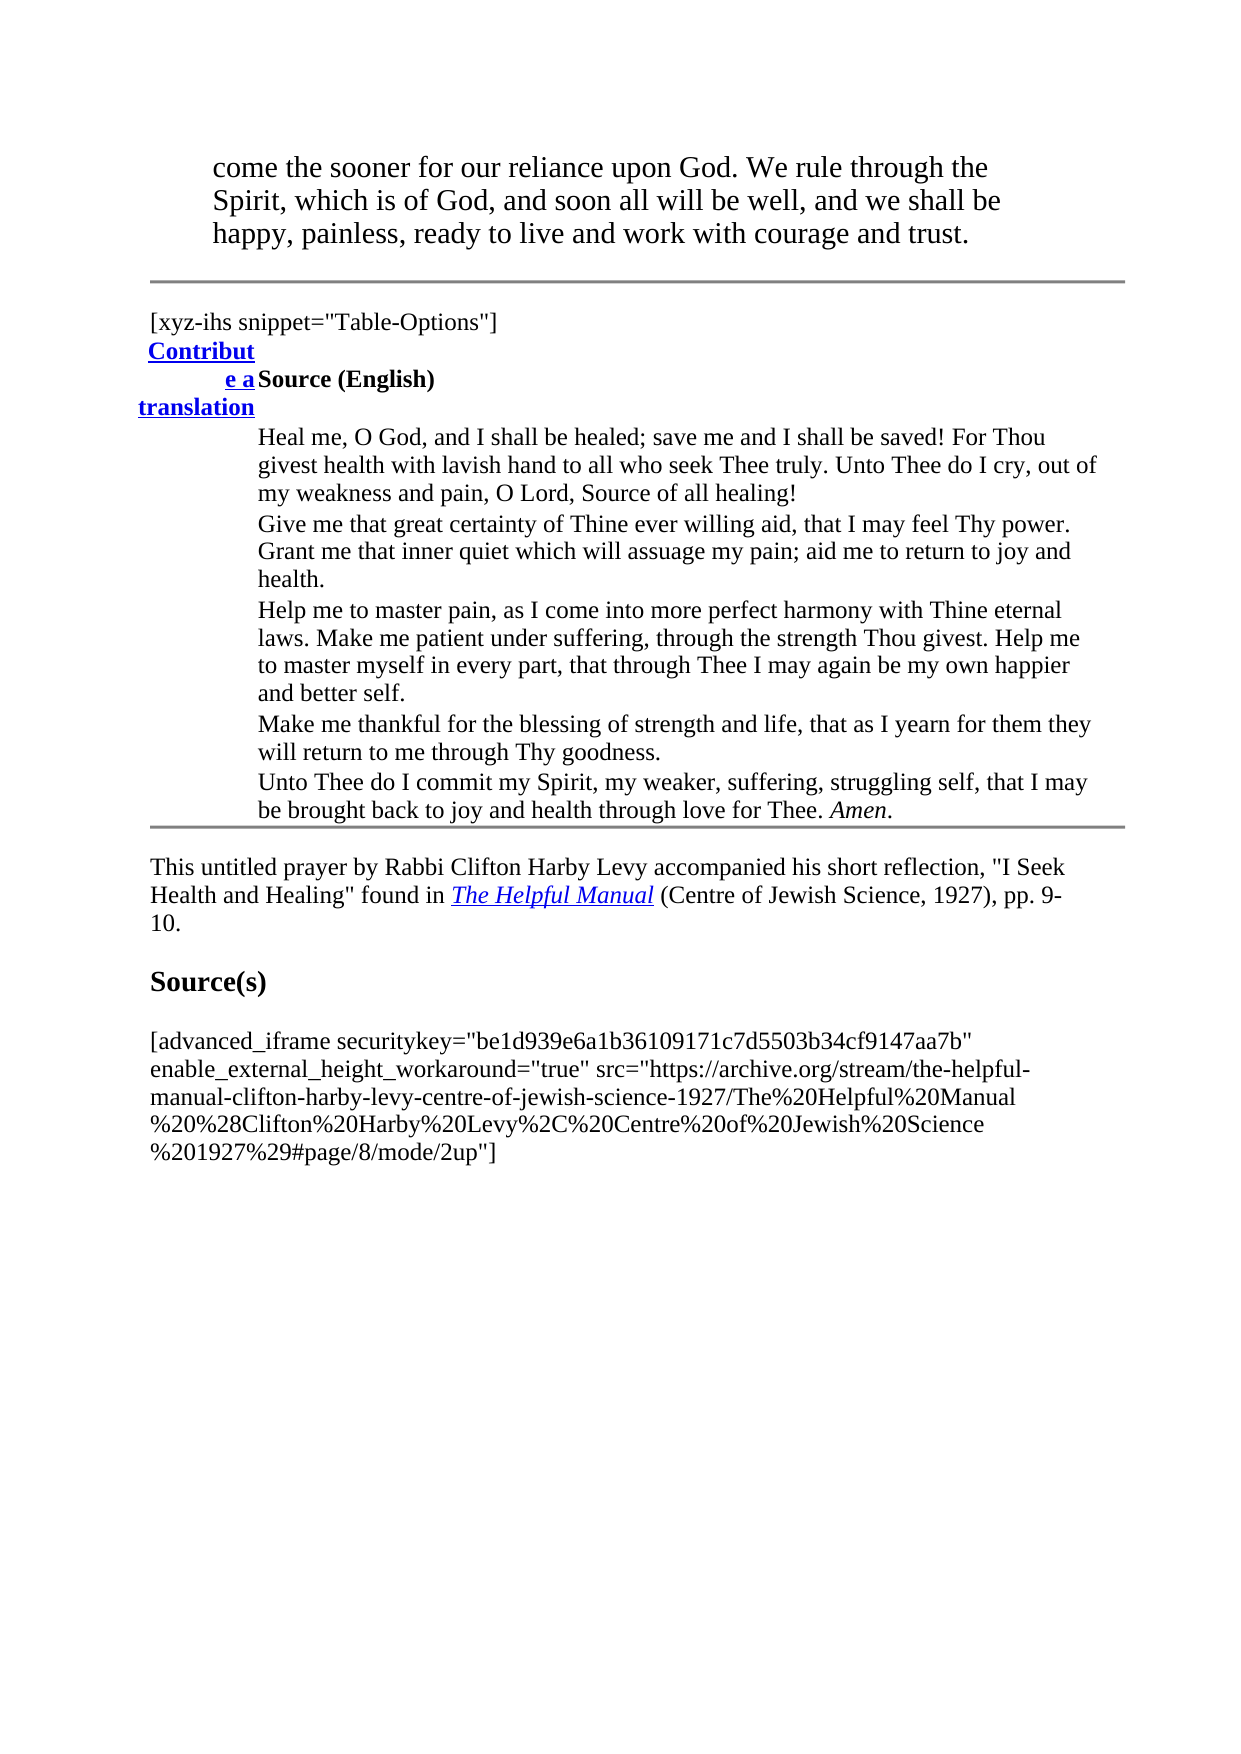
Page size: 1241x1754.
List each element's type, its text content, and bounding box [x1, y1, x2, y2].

table_cell [135, 508, 256, 594]
table_cell [135, 422, 256, 508]
table_header Contribute a translation [135, 336, 256, 422]
table_cell Give me that great certainty of Thine ever willing aid, that I may feel Thy power. Grant me that inner quiet which will assuage my pain; aid me to return to joy and health. [256, 508, 1105, 594]
text This untitled prayer by Rabbi Clifton Harby Levy accompanied his short reflection, "I Seek Health and Healing" found in The Helpful Manual (Centre of Jewish Science, 1927), pp. 9-10. [150, 853, 1090, 936]
text [advanced_iframe securitykey="be1d939e6a1b36109171c7d5503b34cf9147aa7b" enable_external_height_workaround="true" src="https://archive.org/stream/the-helpful-manual-clifton-harby-levy-centre-of-jewish-science-1927/The%20Helpful%20Manual%20%28Clifton%20Harby%20Levy%2C%20Centre%20of%20Jewish%20Science%201927%29#page/8/mode/2up"] [150, 1027, 1090, 1166]
text come the sooner for our reliance upon God. We rule through the Spirit, which is of God, and soon all will be well, and we shall be happy, painless, ready to live and work with courage and trust. [212, 150, 1028, 250]
subtitle Source(s) [150, 966, 1090, 998]
table_header Source (English) [256, 336, 1105, 422]
table_cell Unto Thee do I commit my Spirit, my weaker, suffering, struggling self, that I may be brought back to joy and health through love for Thee. Amen. [256, 767, 1105, 825]
table_cell [135, 767, 256, 826]
table_cell Make me thankful for the blessing of strength and life, that as I yearn for them they will return to me through Thy goodness. [256, 709, 1105, 767]
text [xyz-ihs snippet="Table-Options"] [150, 308, 1090, 336]
table_cell [135, 709, 256, 767]
table_cell [135, 595, 256, 708]
table_cell Heal me, O God, and I shall be healed; save me and I shall be saved! For Thou givest health with lavish hand to all who seek Thee truly. Unto Thee do I cry, out of my weakness and pain, O Lord, Source of all healing! [256, 422, 1105, 508]
table_cell Help me to master pain, as I come into more perfect harmony with Thine eternal laws. Make me patient under suffering, through the strength Thou givest. Help me to master myself in every part, that through Thee I may again be my own happier and better self. [256, 595, 1105, 708]
